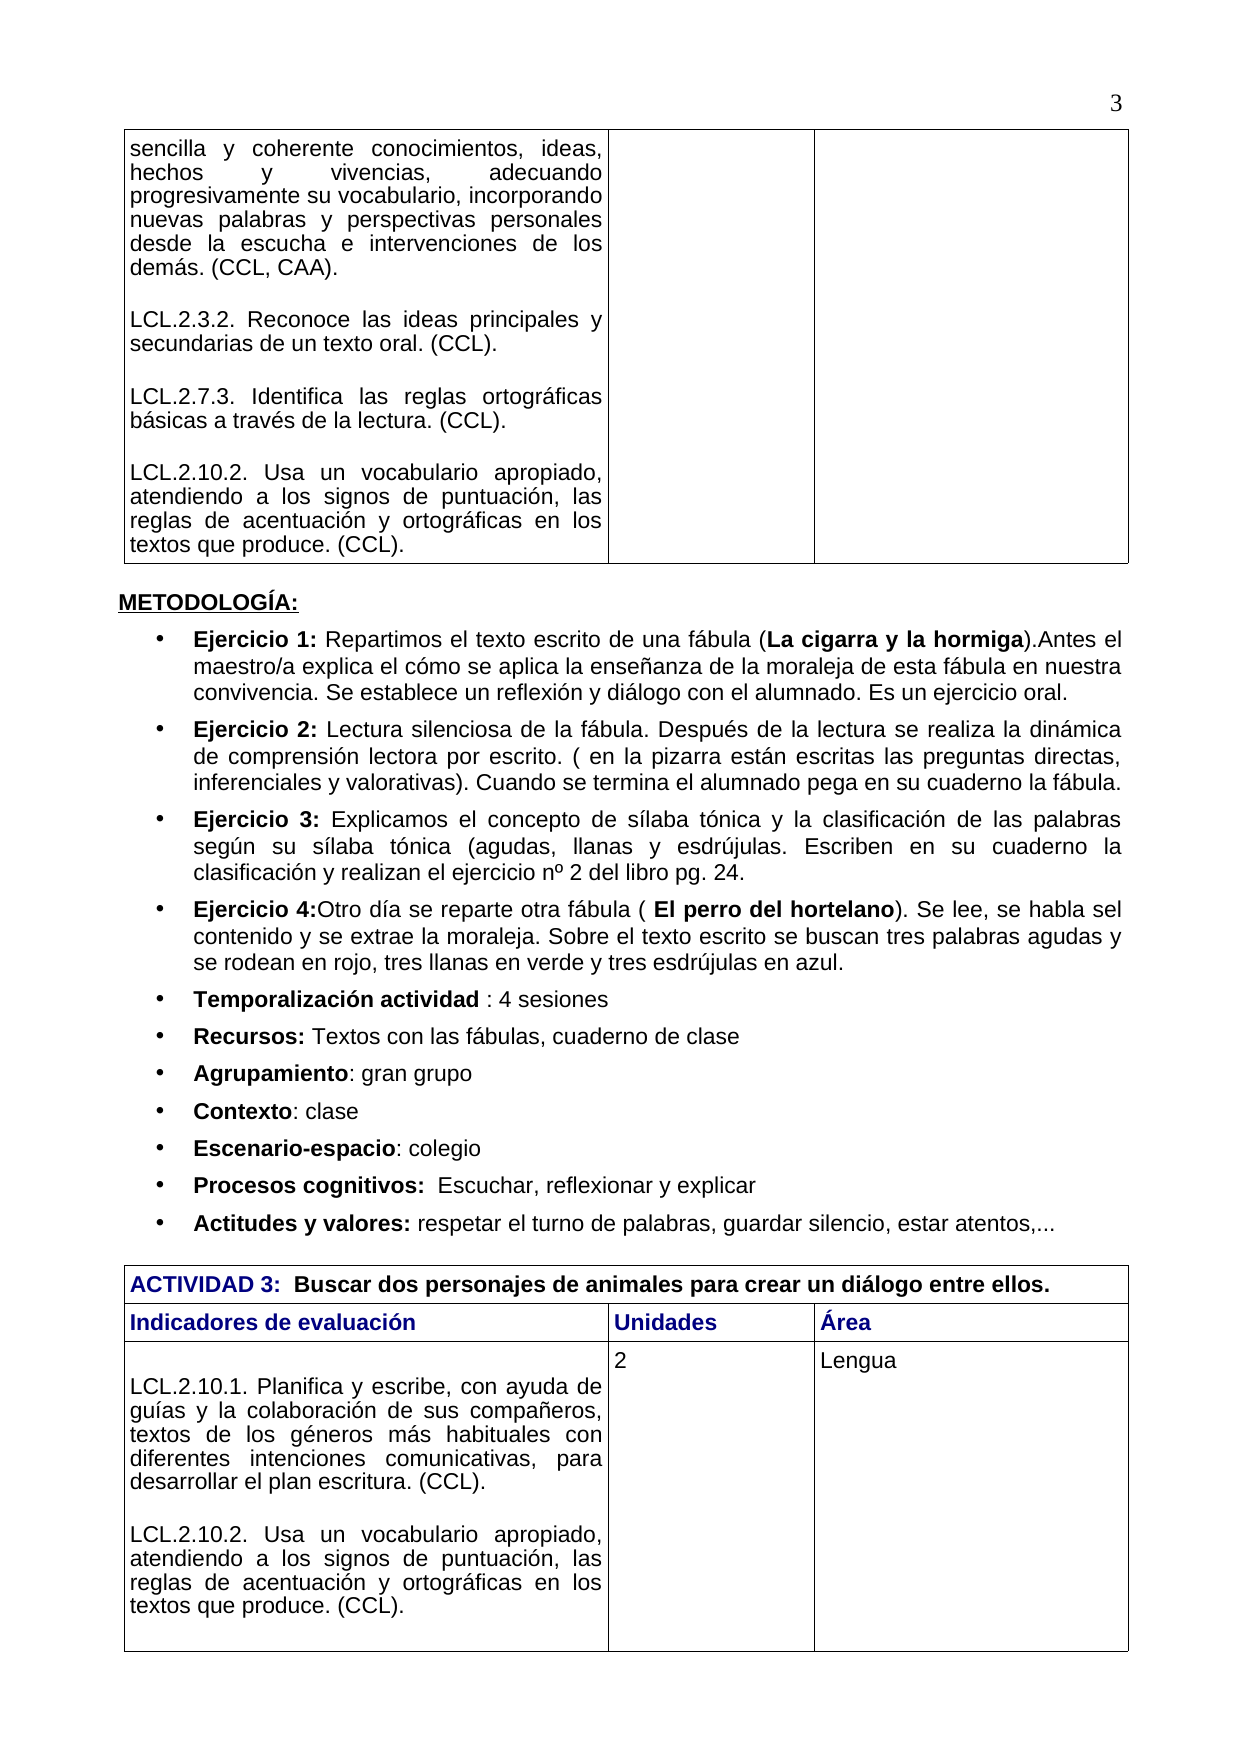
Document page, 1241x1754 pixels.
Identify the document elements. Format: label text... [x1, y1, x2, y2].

table_cell Unidades [609, 1304, 814, 1341]
list Ejercicio 1: Repartimos el texto escrito de una fábula (La cigarra y la hormiga).Antes el maestro/a explica el cómo se aplica la enseñanza de la moraleja de esta fábula en nuestra convivencia. Se establece un reflexión y diálogo con el alumnado. Es un ejercicio oral. [156, 626, 1122, 705]
table_cell LCL.2.10.1. Planifica y escribe, con ayuda de guías y la colaboración de sus compañeros, textos de los géneros más habituales con diferentes intenciones comunicativas, para desarrollar el plan escritura. (CCL). LCL.2.10.2. Usa un vocabulario apropiado, atendiendo a los signos de puntuación, las reglas de acentuación y ortográficas en los textos que produce. (CCL). [125, 1342, 608, 1651]
list Escenario-espacio: colegio [156, 1135, 1122, 1162]
table_cell [609, 130, 814, 563]
list Recursos: Textos con las fábulas, cuaderno de clase [156, 1023, 1122, 1050]
table_cell [815, 130, 1128, 563]
list Ejercicio 2: Lectura silenciosa de la fábula. Después de la lectura se realiza la dinámica de comprensión lectora por escrito. ( en la pizarra están escritas las preguntas directas, inferenciales y valorativas). Cuando se termina el alumnado pega en su cuaderno la fábula. [156, 716, 1122, 795]
list Agrupamiento: gran grupo [156, 1060, 1122, 1087]
list Actitudes y valores: respetar el turno de palabras, guardar silencio, estar atentos,... [156, 1209, 1122, 1236]
list Ejercicio 3: Explicamos el concepto de sílaba tónica y la clasificación de las palabras según su sílaba tónica (agudas, llanas y esdrújulas. Escriben en su cuaderno la clasificación y realizan el ejercicio nº 2 del libro pg. 24. [156, 806, 1122, 885]
table_cell Indicadores de evaluación [125, 1304, 608, 1341]
list Procesos cognitivos: Escuchar, reflexionar y explicar [156, 1172, 1122, 1199]
table_cell Lengua [815, 1342, 1128, 1651]
text METODOLOGÍA: [118, 589, 1122, 615]
table_cell 2 [609, 1342, 814, 1651]
table_cell sencilla y coherente conocimientos, ideas, hechos y vivencias, adecuando progresivamente su vocabulario, incorporando nuevas palabras y perspectivas personales desde la escucha e intervenciones de los demás. (CCL, CAA). LCL.2.3.2. Reconoce las ideas principales y secundarias de un texto oral. (CCL). LCL.2.7.3. Identifica las reglas ortográficas básicas a través de la lectura. (CCL). LCL.2.10.2. Usa un vocabulario apropiado, atendiendo a los signos de puntuación, las reglas de acentuación y ortográficas en los textos que produce. (CCL). [125, 130, 608, 563]
list Contexto: clase [156, 1098, 1122, 1124]
table_header ACTIVIDAD 3: Buscar dos personajes de animales para crear un diálogo entre ellos. [125, 1266, 1128, 1303]
list Ejercicio 4:Otro día se reparte otra fábula ( El perro del hortelano). Se lee, se habla sel contenido y se extrae la moraleja. Sobre el texto escrito se buscan tres palabras agudas y se rodean en rojo, tres llanas en verde y tres esdrújulas en azul. [156, 896, 1122, 975]
table_cell Área [815, 1304, 1128, 1341]
list Temporalización actividad : 4 sesiones [156, 986, 1122, 1013]
